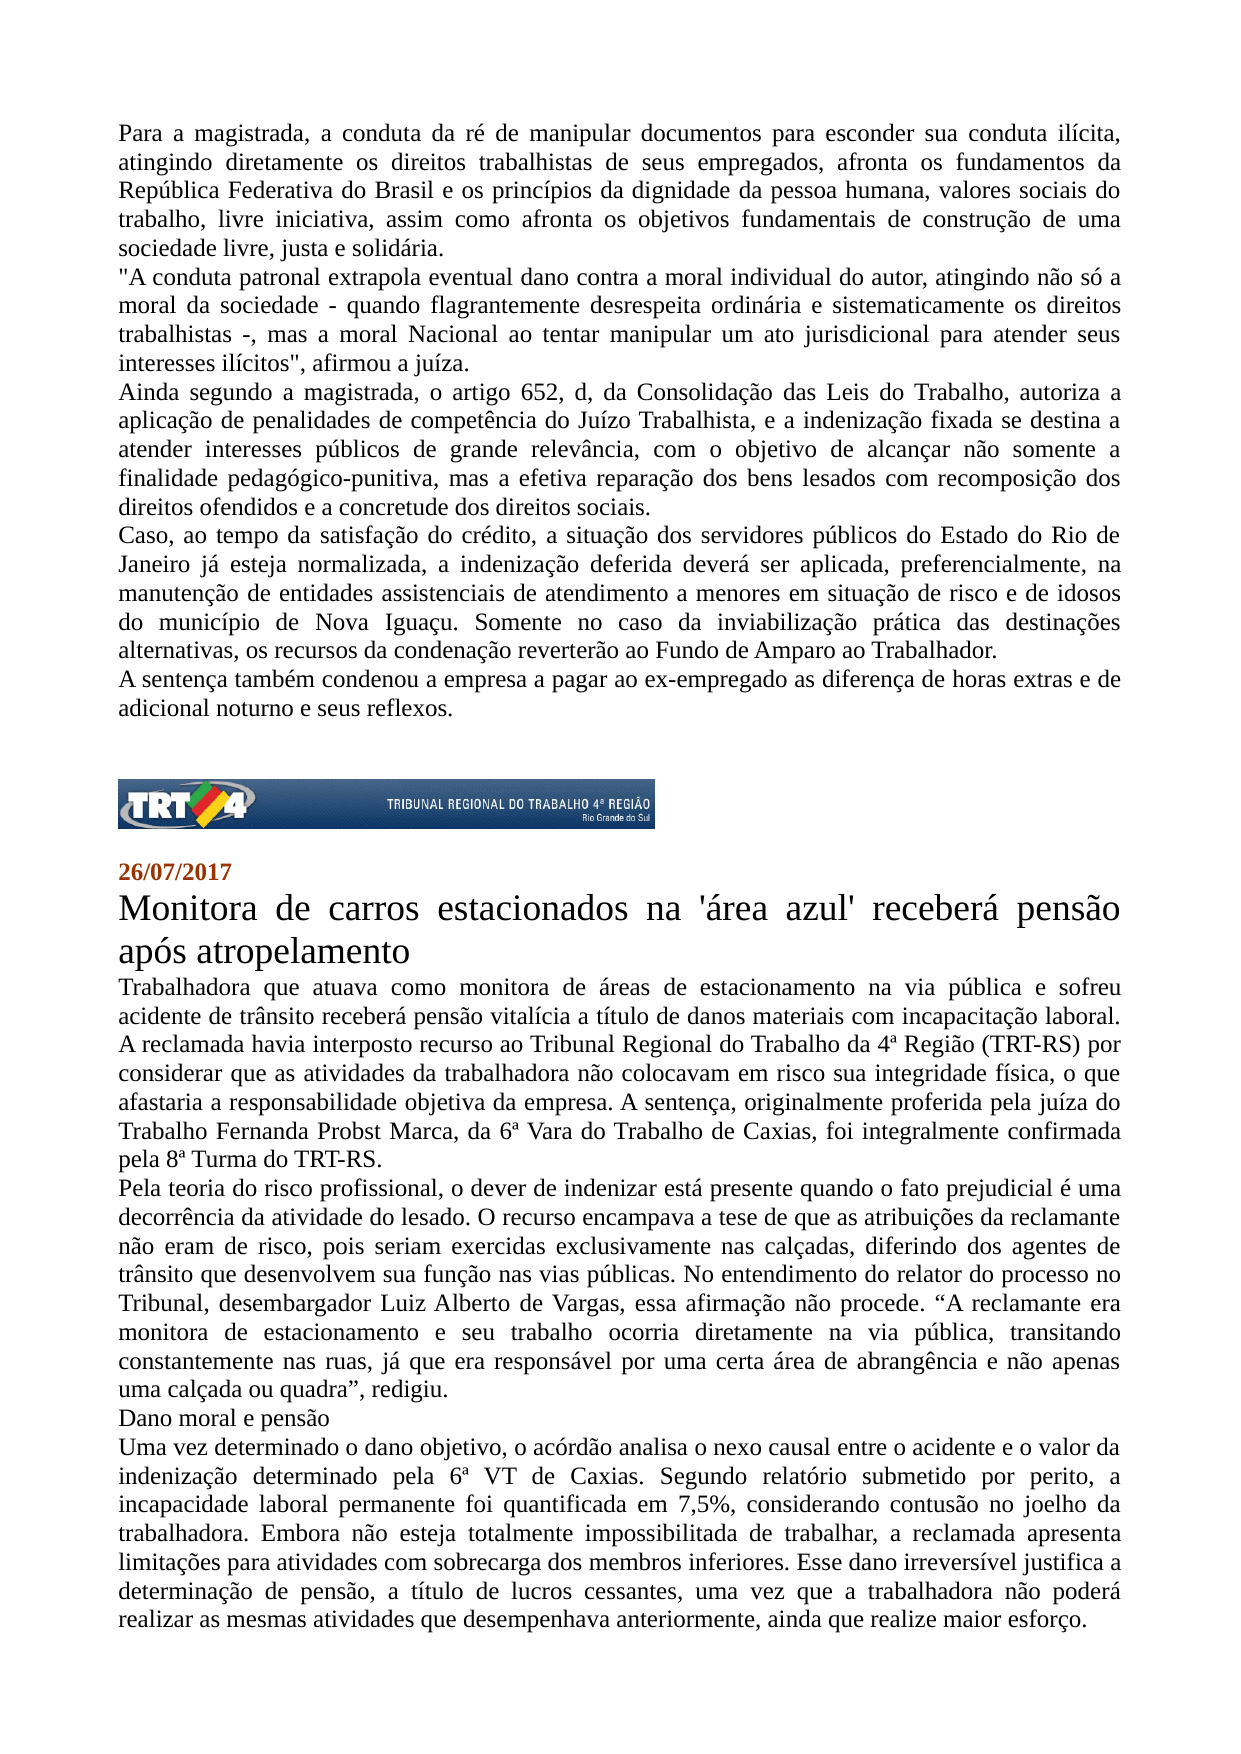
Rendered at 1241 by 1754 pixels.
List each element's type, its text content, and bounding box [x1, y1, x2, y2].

text A sentença também condenou a empresa a pagar ao ex-empregado as diferença de horas extras e de adicional noturno e seus reflexos. [118, 664, 1122, 722]
text Pela teoria do risco profissional, o dever de indenizar está presente quando o fato prejudicial é uma decorrência da atividade do lesado. O recurso encampava a tese de que as atribuições da reclamante não eram de risco, pois seriam exercidas exclusivamente nas calçadas, diferindo dos agentes de trânsito que desenvolvem sua função nas vias públicas. No entendimento do relator do processo no Tribunal, desembargador Luiz Alberto de Vargas, essa afirmação não procede. “A reclamante era monitora de estacionamento e seu trabalho ocorria diretamente na via pública, transitando constantemente nas ruas, já que era responsável por uma certa área de abrangência e não apenas uma calçada ou quadra”, redigiu. [118, 1173, 1122, 1403]
text Uma vez determinado o dano objetivo, o acórdão analisa o nexo causal entre o acidente e o valor da indenização determinado pela 6ª VT de Caxias. Segundo relatório submetido por perito, a incapacidade laboral permanente foi quantificada em 7,5%, considerando contusão no joelho da trabalhadora. Embora não esteja totalmente impossibilitada de trabalhar, a reclamada apresenta limitações para atividades com sobrecarga dos membros inferiores. Esse dano irreversível justifica a determinação de pensão, a título de lucros cessantes, uma vez que a trabalhadora não poderá realizar as mesmas atividades que desempenhava anteriormente, ainda que realize maior esforço. [118, 1432, 1122, 1633]
text Trabalhadora que atuava como monitora de áreas de estacionamento na via pública e sofreu acidente de trânsito receberá pensão vitalícia a título de danos materiais com incapacitação laboral. A reclamada havia interposto recurso ao Tribunal Regional do Trabalho da 4ª Região (TRT-RS) por considerar que as atividades da trabalhadora não colocavam em risco sua integridade física, o que afastaria a responsabilidade objetiva da empresa. A sentença, originalmente proferida pela juíza do Trabalho Fernanda Probst Marca, da 6ª Vara do Trabalho de Caxias, foi integralmente confirmada pela 8ª Turma do TRT-RS. [118, 972, 1122, 1173]
text Dano moral e pensão [118, 1403, 1122, 1432]
text Caso, ao tempo da satisfação do crédito, a situação dos servidores públicos do Estado do Rio de Janeiro já esteja normalizada, a indenização deferida deverá ser aplicada, preferencialmente, na manutenção de entidades assistenciais de atendimento a menores em situação de risco e de idosos do município de Nova Iguaçu. Somente no caso da inviabilização prática das destinações alternativas, os recursos da condenação reverterão ao Fundo de Amparo ao Trabalhador. [118, 521, 1122, 664]
text Monitora de carros estacionados na 'área azul' receberá pensão após atropelamento [118, 886, 1122, 972]
text Para a magistrada, a conduta da ré de manipular documentos para esconder sua conduta ilícita, atingindo diretamente os direitos trabalhistas de seus empregados, afronta os fundamentos da República Federativa do Brasil e os princípios da dignidade da pessoa humana, valores sociais do trabalho, livre iniciativa, assim como afronta os objetivos fundamentais de construção de uma sociedade livre, justa e solidária. [118, 118, 1122, 262]
text 26/07/2017 [118, 857, 1122, 886]
text Ainda segundo a magistrada, o artigo 652, d, da Consolidação das Leis do Trabalho, autoriza a aplicação de penalidades de competência do Juízo Trabalhista, e a indenização fixada se destina a atender interesses públicos de grande relevância, com o objetivo de alcançar não somente a finalidade pedagógico-punitiva, mas a efetiva reparação dos bens lesados com recomposição dos direitos ofendidos e a concretude dos direitos sociais. [118, 377, 1122, 521]
text "A conduta patronal extrapola eventual dano contra a moral individual do autor, atingindo não só a moral da sociedade - quando flagrantemente desrespeita ordinária e sistematicamente os direitos trabalhistas -, mas a moral Nacional ao tentar manipular um ato jurisdicional para atender seus interesses ilícitos", afirmou a juíza. [118, 262, 1122, 377]
picture [118, 779, 655, 829]
